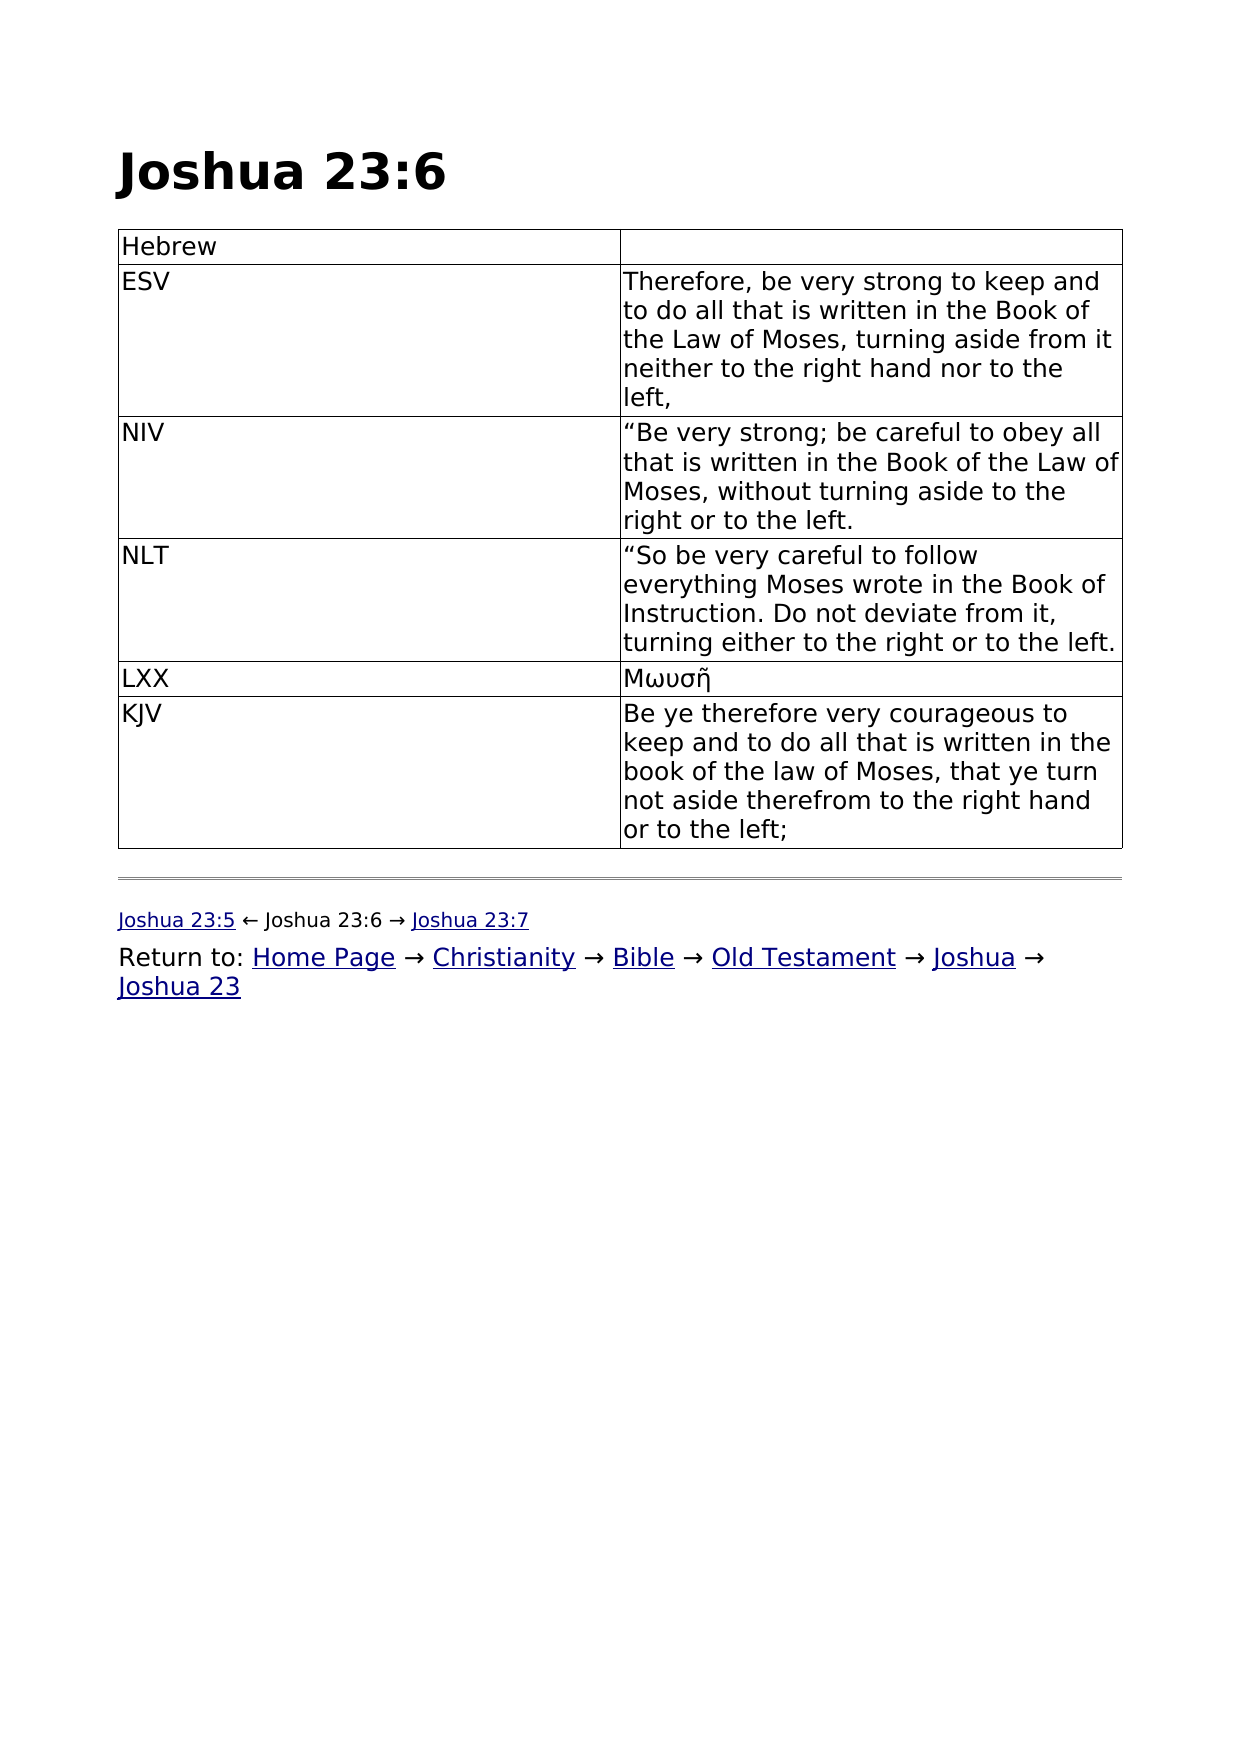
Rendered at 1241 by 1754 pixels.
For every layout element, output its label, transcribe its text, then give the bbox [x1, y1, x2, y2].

table_cell Μωυσῆ [621, 662, 1122, 696]
text Joshua 23:5 ← Joshua 23:6 → Joshua 23:7 [118, 909, 1122, 943]
table_cell “Be very strong; be careful to obey all that is written in the Book of the Law of Moses, without turning aside to the right or to the left. [621, 417, 1122, 538]
table_cell Therefore, be very strong to keep and to do all that is written in the Book of the Law of Moses, turning aside from it neither to the right hand nor to the left, [621, 265, 1122, 416]
table_header Hebrew [119, 230, 620, 264]
table_header [621, 230, 1122, 264]
table_cell Be ye therefore very courageous to keep and to do all that is written in the book of the law of Moses, that ye turn not aside therefrom to the right hand or to the left; [621, 697, 1122, 848]
text Return to: Home Page → Christianity → Bible → Old Testament → Joshua → Joshua 23 [118, 943, 1122, 1001]
table_cell KJV [119, 697, 620, 848]
table_cell NLT [119, 539, 620, 661]
subtitle Joshua 23:6 [118, 143, 1122, 201]
table_cell “So be very careful to follow everything Moses wrote in the Book of Instruction. Do not deviate from it, turning either to the right or to the left. [621, 539, 1122, 661]
table_cell ESV [119, 265, 620, 416]
table_cell NIV [119, 417, 620, 538]
table_cell LXX [119, 662, 620, 696]
